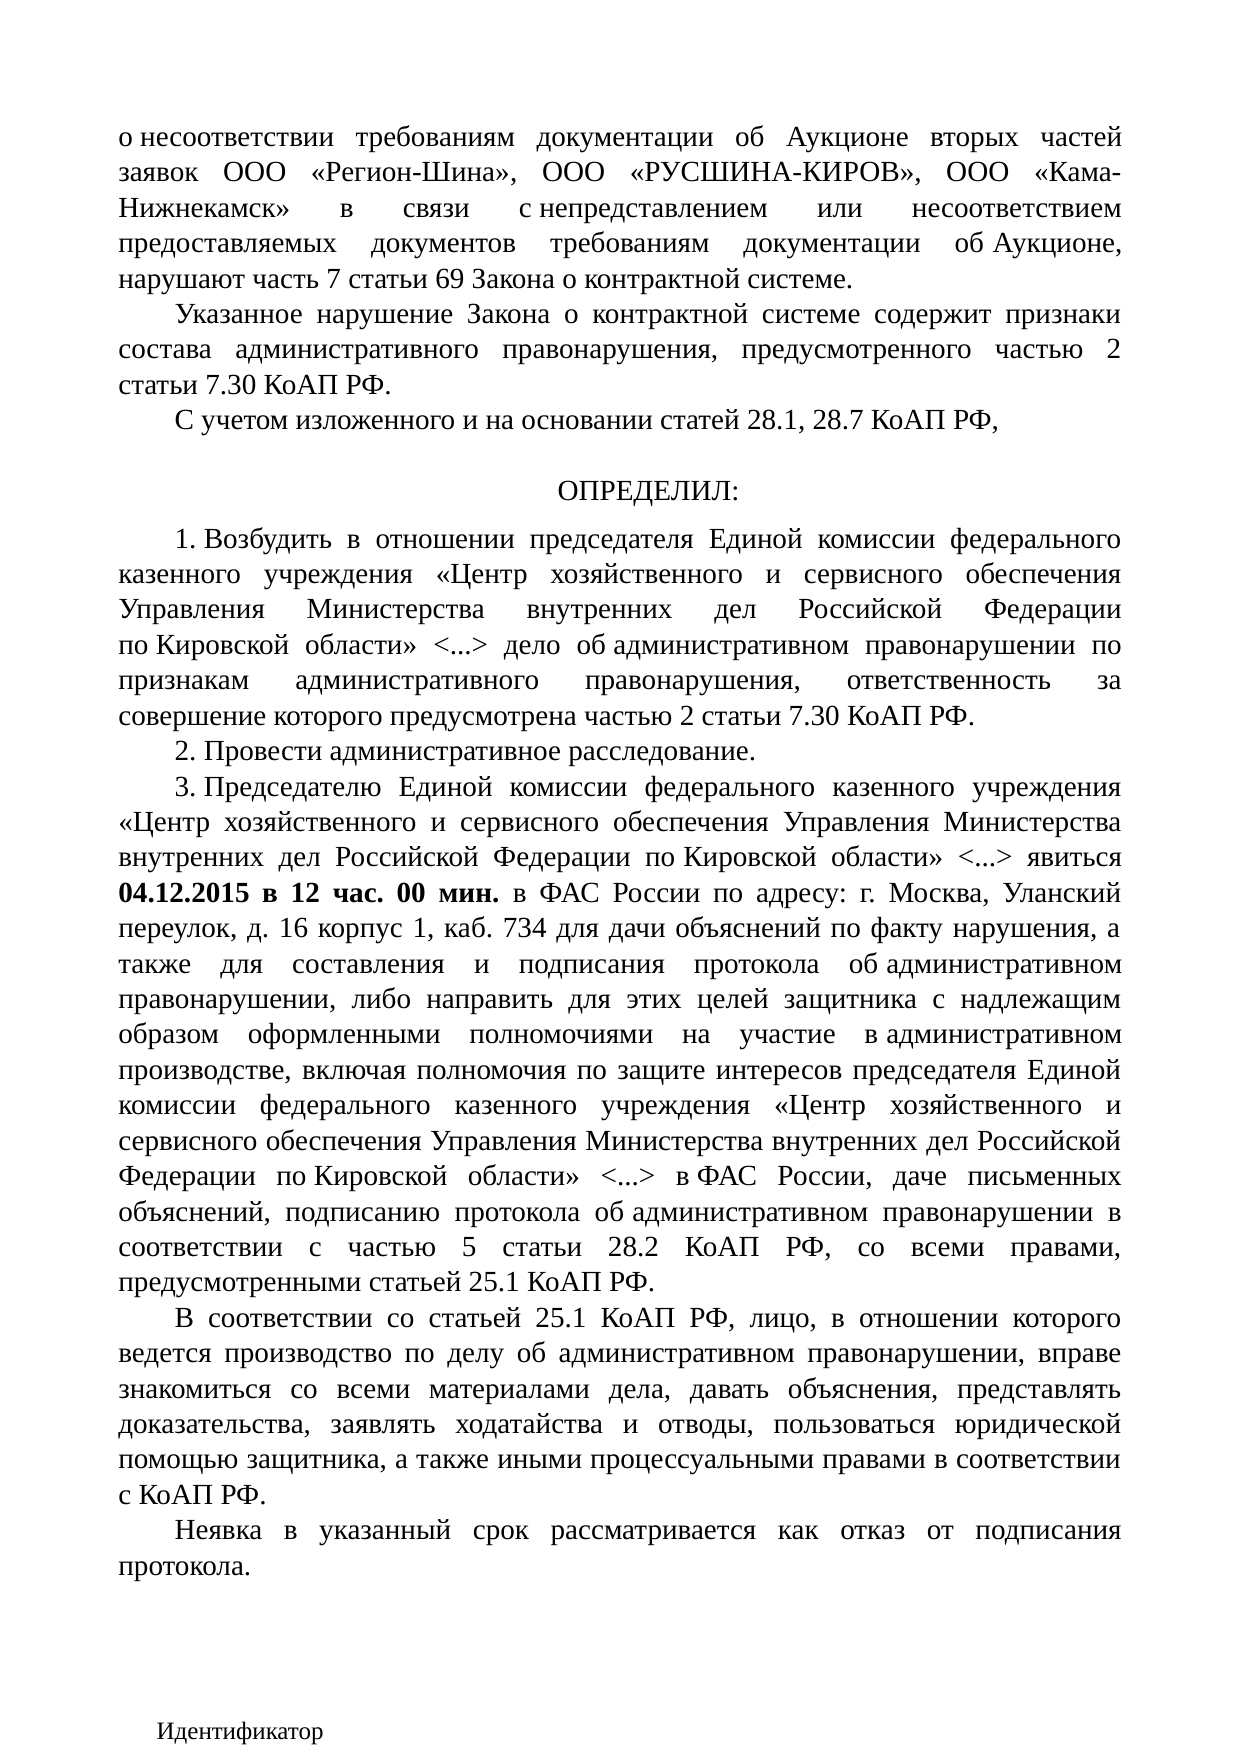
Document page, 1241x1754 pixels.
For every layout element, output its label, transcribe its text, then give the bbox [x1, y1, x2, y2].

text о несоответствии требованиям документации об Аукционе вторых частей заявок ООО «Регион-Шина», ООО «РУСШИНА-КИРОВ», ООО «Кама-Нижнекамск» в связи с непредставлением или несоответствием предоставляемых документов требованиям документации об Аукционе, нарушают часть 7 статьи 69 Закона о контрактной системе. [118, 118, 1122, 295]
text С учетом изложенного и на основании статей 28.1, 28.7 КоАП РФ, [118, 401, 1122, 437]
text 2. Провести административное расследование. [118, 732, 1122, 768]
text В соответствии со статьей 25.1 КоАП РФ, лицо, в отношении которого ведется производство по делу об административном правонарушении, вправе знакомиться со всеми материалами дела, давать объяснения, представлять доказательства, заявлять ходатайства и отводы, пользоваться юридической помощью защитника, а также иными процессуальными правами в соответствии с КоАП РФ. [118, 1299, 1122, 1511]
text ОПРЕДЕЛИЛ: [118, 472, 1122, 508]
text Неявка в указанный срок рассматривается как отказ от подписания протокола. [118, 1511, 1122, 1582]
text Указанное нарушение Закона о контрактной системе содержит признаки состава административного правонарушения, предусмотренного частью 2 статьи 7.30 КоАП РФ. [118, 295, 1122, 401]
text 1. Возбудить в отношении председателя Единой комиссии федерального казенного учреждения «Центр хозяйственного и сервисного обеспечения Управления Министерства внутренних дел Российской Федерации по Кировской области» <...> дело об административном правонарушении по признакам административного правонарушения, ответственность за совершение которого предусмотрена частью 2 статьи 7.30 КоАП РФ. [118, 520, 1122, 732]
text 3. Председателю Единой комиссии федерального казенного учреждения «Центр хозяйственного и сервисного обеспечения Управления Министерства внутренних дел Российской Федерации по Кировской области» <...> явиться 04.12.2015 в 12 час. 00 мин. в ФАС России по адресу: г. Москва, Уланский переулок, д. 16 корпус 1, каб. 734 для дачи объяснений по факту нарушения, а также для составления и подписания протокола об административном правонарушении, либо направить для этих целей защитника с надлежащим образом оформленными полномочиями на участие в административном производстве, включая полномочия по защите интересов председателя Единой комиссии федерального казенного учреждения «Центр хозяйственного и сервисного обеспечения Управления Министерства внутренних дел Российской Федерации по Кировской области» <...> в ФАС России, даче письменных объяснений, подписанию протокола об административном правонарушении в соответствии с частью 5 статьи 28.2 КоАП РФ, со всеми правами, предусмотренными статьей 25.1 КоАП РФ. [118, 768, 1122, 1299]
